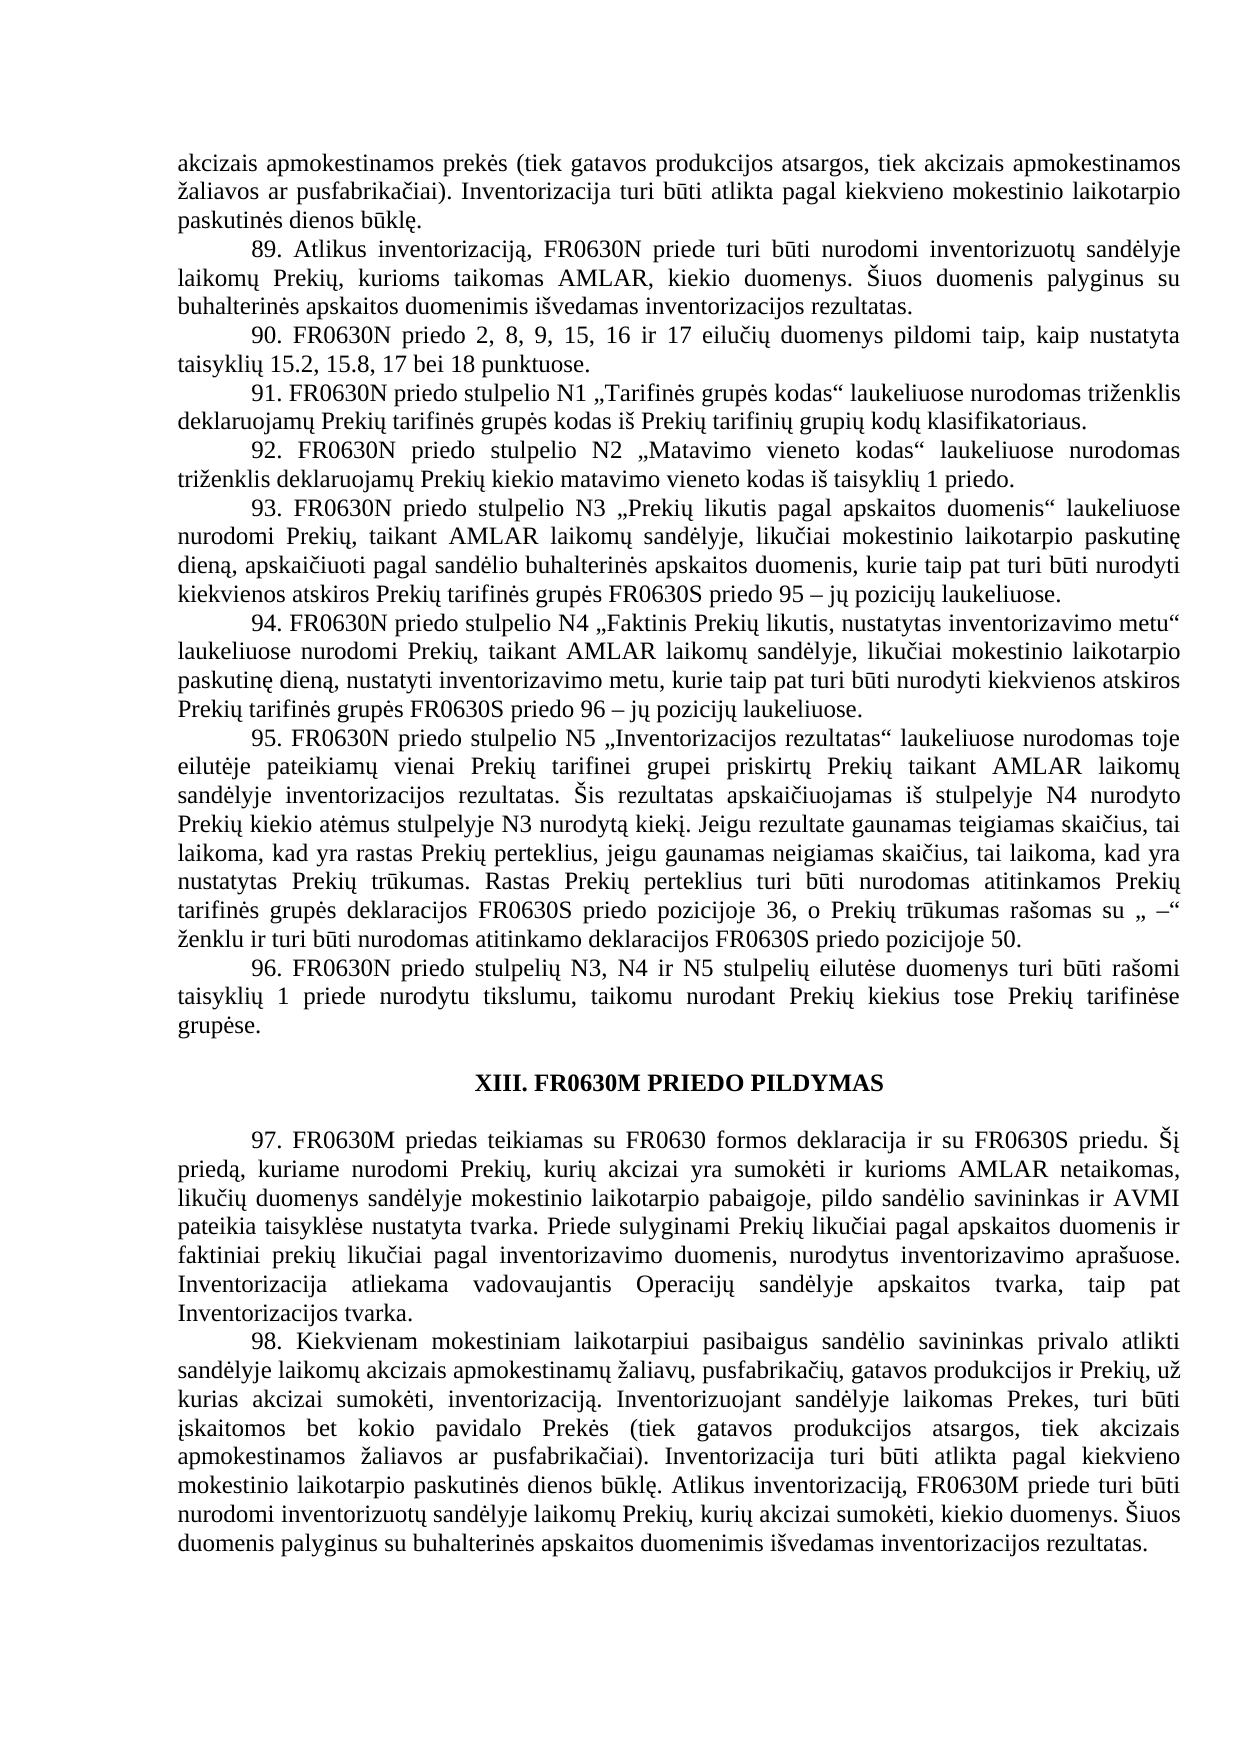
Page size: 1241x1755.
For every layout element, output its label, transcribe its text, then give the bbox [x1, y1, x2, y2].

text 94. FR0630N priedo stulpelio N4 „Faktinis Prekių likutis, nustatytas inventorizavimo metu“ laukeliuose nurodomi Prekių, taikant AMLAR laikomų sandėlyje, likučiai mokestinio laikotarpio paskutinę dieną, nustatyti inventorizavimo metu, kurie taip pat turi būti nurodyti kiekvienos atskiros Prekių tarifinės grupės FR0630S priedo 96 – jų pozicijų laukeliuose. [177, 608, 1181, 723]
text 89. Atlikus inventorizaciją, FR0630N priede turi būti nurodomi inventorizuotų sandėlyje laikomų Prekių, kurioms taikomas AMLAR, kiekio duomenys. Šiuos duomenis palyginus su buhalterinės apskaitos duomenimis išvedamas inventorizacijos rezultatas. [177, 234, 1181, 320]
text 91. FR0630N priedo stulpelio N1 „Tarifinės grupės kodas“ laukeliuose nurodomas triženklis deklaruojamų Prekių tarifinės grupės kodas iš Prekių tarifinių grupių kodų klasifikatoriaus. [177, 378, 1181, 435]
text 96. FR0630N priedo stulpelių N3, N4 ir N5 stulpelių eilutėse duomenys turi būti rašomi taisyklių 1 priede nurodytu tikslumu, taikomu nurodant Prekių kiekius tose Prekių tarifinėse grupėse. [177, 953, 1181, 1039]
text 98. Kiekvienam mokestiniam laikotarpiui pasibaigus sandėlio savininkas privalo atlikti sandėlyje laikomų akcizais apmokestinamų žaliavų, pusfabrikačių, gatavos produkcijos ir Prekių, už kurias akcizai sumokėti, inventorizaciją. Inventorizuojant sandėlyje laikomas Prekes, turi būti įskaitomos bet kokio pavidalo Prekės (tiek gatavos produkcijos atsargos, tiek akcizais apmokestinamos žaliavos ar pusfabrikačiai). Inventorizacija turi būti atlikta pagal kiekvieno mokestinio laikotarpio paskutinės dienos būklę. Atlikus inventorizaciją, FR0630M priede turi būti nurodomi inventorizuotų sandėlyje laikomų Prekių, kurių akcizai sumokėti, kiekio duomenys. Šiuos duomenis palyginus su buhalterinės apskaitos duomenimis išvedamas inventorizacijos rezultatas. [177, 1326, 1181, 1556]
text 97. FR0630M priedas teikiamas su FR0630 formos deklaracija ir su FR0630S priedu. Šį priedą, kuriame nurodomi Prekių, kurių akcizai yra sumokėti ir kurioms AMLAR netaikomas, likučių duomenys sandėlyje mokestinio laikotarpio pabaigoje, pildo sandėlio savininkas ir AVMI pateikia taisyklėse nustatyta tvarka. Priede sulyginami Prekių likučiai pagal apskaitos duomenis ir faktiniai prekių likučiai pagal inventorizavimo duomenis, nurodytus inventorizavimo aprašuose. Inventorizacija atliekama vadovaujantis Operacijų sandėlyje apskaitos tvarka, taip pat Inventorizacijos tvarka. [177, 1125, 1181, 1326]
text 93. FR0630N priedo stulpelio N3 „Prekių likutis pagal apskaitos duomenis“ laukeliuose nurodomi Prekių, taikant AMLAR laikomų sandėlyje, likučiai mokestinio laikotarpio paskutinę dieną, apskaičiuoti pagal sandėlio buhalterinės apskaitos duomenis, kurie taip pat turi būti nurodyti kiekvienos atskiros Prekių tarifinės grupės FR0630S priedo 95 – jų pozicijų laukeliuose. [177, 493, 1181, 608]
text 90. FR0630N priedo 2, 8, 9, 15, 16 ir 17 eilučių duomenys pildomi taip, kaip nustatyta taisyklių 15.2, 15.8, 17 bei 18 punktuose. [177, 320, 1181, 378]
text akcizais apmokestinamos prekės (tiek gatavos produkcijos atsargos, tiek akcizais apmokestinamos žaliavos ar pusfabrikačiai). Inventorizacija turi būti atlikta pagal kiekvieno mokestinio laikotarpio paskutinės dienos būklę. [177, 148, 1181, 234]
text 92. FR0630N priedo stulpelio N2 „Matavimo vieneto kodas“ laukeliuose nurodomas triženklis deklaruojamų Prekių kiekio matavimo vieneto kodas iš taisyklių 1 priedo. [177, 435, 1181, 493]
text 95. FR0630N priedo stulpelio N5 „Inventorizacijos rezultatas“ laukeliuose nurodomas toje eilutėje pateikiamų vienai Prekių tarifinei grupei priskirtų Prekių taikant AMLAR laikomų sandėlyje inventorizacijos rezultatas. Šis rezultatas apskaičiuojamas iš stulpelyje N4 nurodyto Prekių kiekio atėmus stulpelyje N3 nurodytą kiekį. Jeigu rezultate gaunamas teigiamas skaičius, tai laikoma, kad yra rastas Prekių perteklius, jeigu gaunamas neigiamas skaičius, tai laikoma, kad yra nustatytas Prekių trūkumas. Rastas Prekių perteklius turi būti nurodomas atitinkamos Prekių tarifinės grupės deklaracijos FR0630S priedo pozicijoje 36, o Prekių trūkumas rašomas su „ –“ ženklu ir turi būti nurodomas atitinkamo deklaracijos FR0630S priedo pozicijoje 50. [177, 723, 1181, 953]
text XIII. FR0630M PRIEDO PILDYMAS [177, 1068, 1181, 1096]
